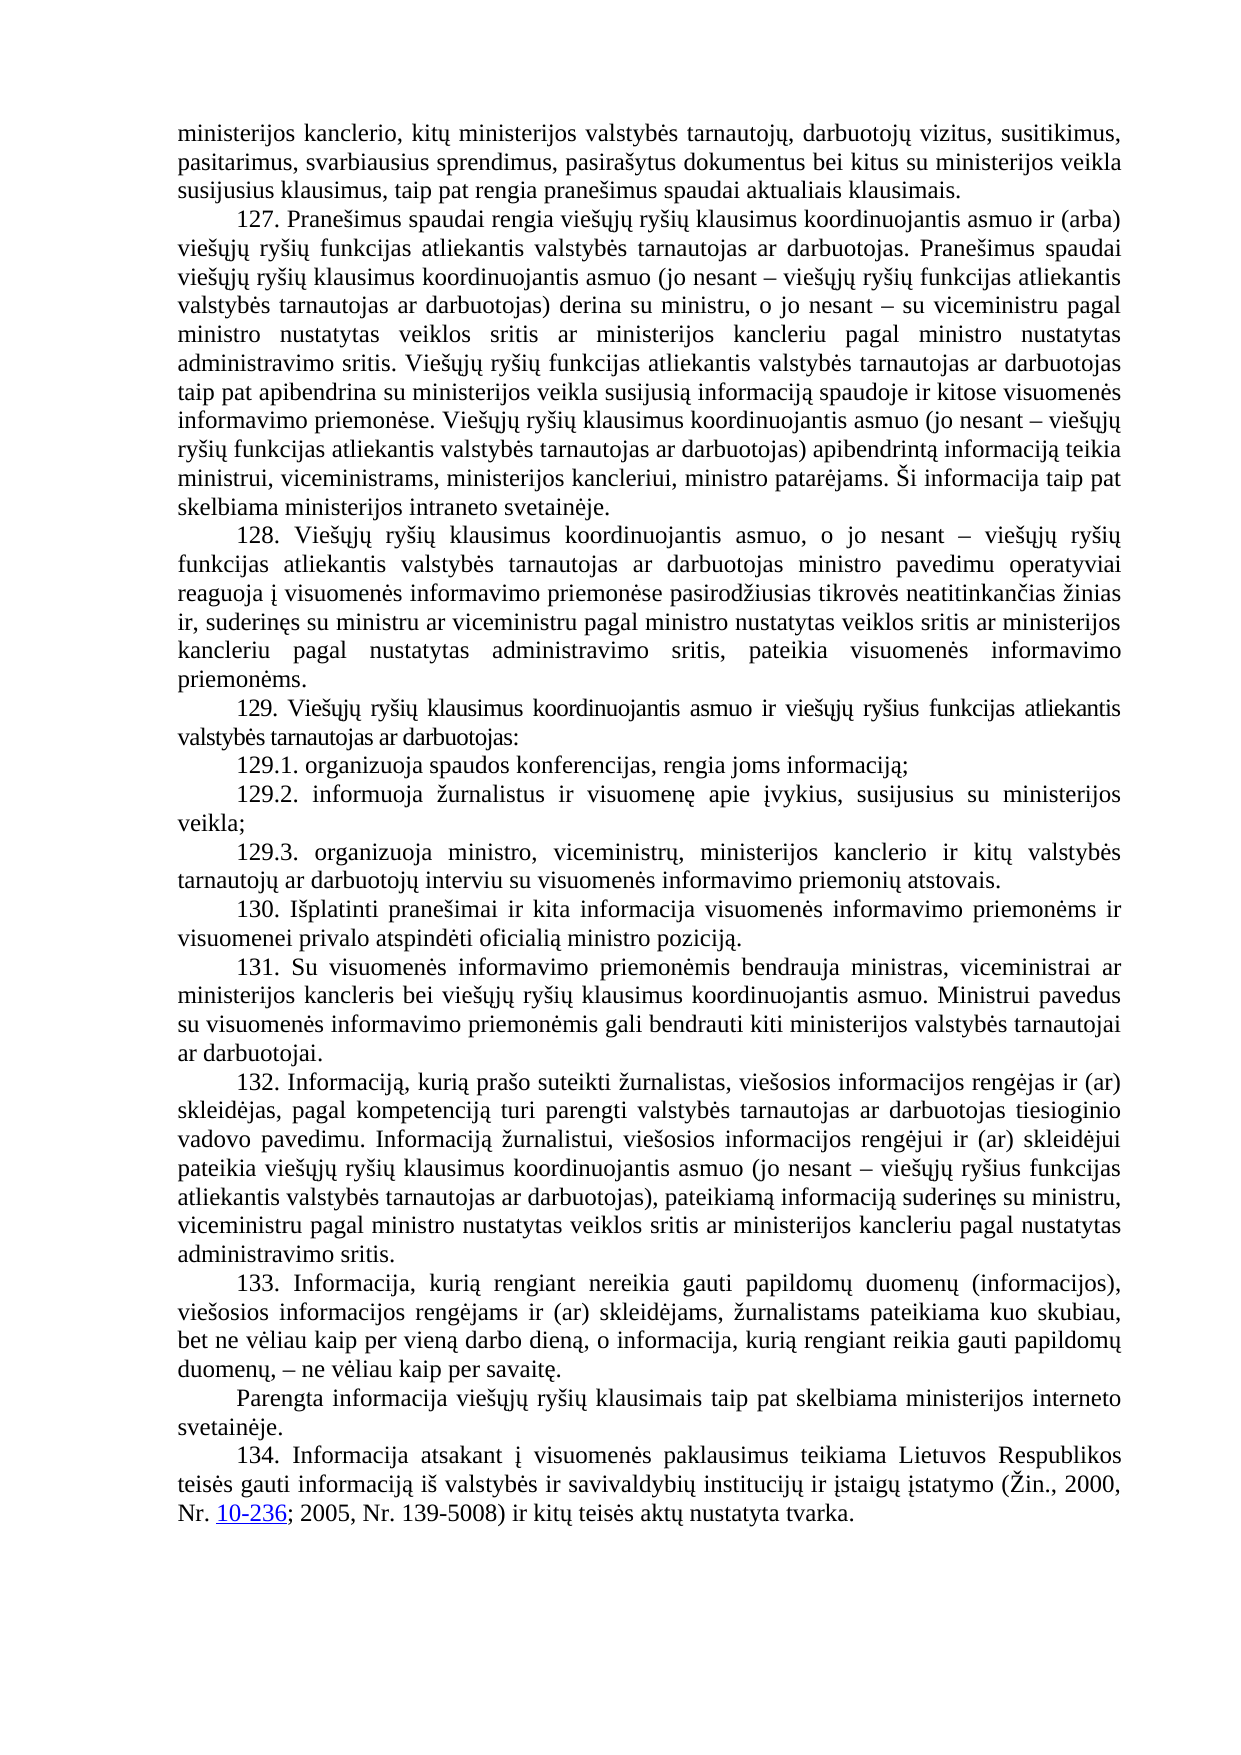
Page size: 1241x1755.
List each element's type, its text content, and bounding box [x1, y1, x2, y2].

text Parengta informacija viešųjų ryšių klausimais taip pat skelbiama ministerijos interneto svetainėje. [177, 1383, 1122, 1441]
text 128. Viešųjų ryšių klausimus koordinuojantis asmuo, o jo nesant – viešųjų ryšių funkcijas atliekantis valstybės tarnautojas ar darbuotojas ministro pavedimu operatyviai reaguoja į visuomenės informavimo priemonėse pasirodžiusias tikrovės neatitinkančias žinias ir, suderinęs su ministru ar viceministru pagal ministro nustatytas veiklos sritis ar ministerijos kancleriu pagal nustatytas administravimo sritis, pateikia visuomenės informavimo priemonėms. [177, 521, 1122, 693]
text 130. Išplatinti pranešimai ir kita informacija visuomenės informavimo priemonėms ir visuomenei privalo atspindėti oficialią ministro poziciją. [177, 894, 1122, 952]
text 131. Su visuomenės informavimo priemonėmis bendrauja ministras, viceministrai ar ministerijos kancleris bei viešųjų ryšių klausimus koordinuojantis asmuo. Ministrui pavedus su visuomenės informavimo priemonėmis gali bendrauti kiti ministerijos valstybės tarnautojai ar darbuotojai. [177, 952, 1122, 1067]
text 129.1. organizuoja spaudos konferencijas, rengia joms informaciją; [177, 751, 1122, 779]
text 132. Informaciją, kurią prašo suteikti žurnalistas, viešosios informacijos rengėjas ir (ar) skleidėjas, pagal kompetenciją turi parengti valstybės tarnautojas ar darbuotojas tiesioginio vadovo pavedimu. Informaciją žurnalistui, viešosios informacijos rengėjui ir (ar) skleidėjui pateikia viešųjų ryšių klausimus koordinuojantis asmuo (jo nesant – viešųjų ryšius funkcijas atliekantis valstybės tarnautojas ar darbuotojas), pateikiamą informaciją suderinęs su ministru, viceministru pagal ministro nustatytas veiklos sritis ar ministerijos kancleriu pagal nustatytas administravimo sritis. [177, 1067, 1122, 1268]
text 129.3. organizuoja ministro, viceministrų, ministerijos kanclerio ir kitų valstybės tarnautojų ar darbuotojų interviu su visuomenės informavimo priemonių atstovais. [177, 837, 1122, 894]
text 134. Informacija atsakant į visuomenės paklausimus teikiama Lietuvos Respublikos teisės gauti informaciją iš valstybės ir savivaldybių institucijų ir įstaigų įstatymo (Žin., 2000, Nr. 10-236; 2005, Nr. 139-5008) ir kitų teisės aktų nustatyta tvarka. [177, 1441, 1122, 1527]
text 129. Viešųjų ryšių klausimus koordinuojantis asmuo ir viešųjų ryšius funkcijas atliekantis valstybės tarnautojas ar darbuotojas: [177, 693, 1122, 751]
text 133. Informacija, kurią rengiant nereikia gauti papildomų duomenų (informacijos), viešosios informacijos rengėjams ir (ar) skleidėjams, žurnalistams pateikiama kuo skubiau, bet ne vėliau kaip per vieną darbo dieną, o informacija, kurią rengiant reikia gauti papildomų duomenų, – ne vėliau kaip per savaitę. [177, 1268, 1122, 1383]
text ministerijos kanclerio, kitų ministerijos valstybės tarnautojų, darbuotojų vizitus, susitikimus, pasitarimus, svarbiausius sprendimus, pasirašytus dokumentus bei kitus su ministerijos veikla susijusius klausimus, taip pat rengia pranešimus spaudai aktualiais klausimais. [177, 118, 1122, 204]
text 127. Pranešimus spaudai rengia viešųjų ryšių klausimus koordinuojantis asmuo ir (arba) viešųjų ryšių funkcijas atliekantis valstybės tarnautojas ar darbuotojas. Pranešimus spaudai viešųjų ryšių klausimus koordinuojantis asmuo (jo nesant – viešųjų ryšių funkcijas atliekantis valstybės tarnautojas ar darbuotojas) derina su ministru, o jo nesant – su viceministru pagal ministro nustatytas veiklos sritis ar ministerijos kancleriu pagal ministro nustatytas administravimo sritis. Viešųjų ryšių funkcijas atliekantis valstybės tarnautojas ar darbuotojas taip pat apibendrina su ministerijos veikla susijusią informaciją spaudoje ir kitose visuomenės informavimo priemonėse. Viešųjų ryšių klausimus koordinuojantis asmuo (jo nesant – viešųjų ryšių funkcijas atliekantis valstybės tarnautojas ar darbuotojas) apibendrintą informaciją teikia ministrui, viceministrams, ministerijos kancleriui, ministro patarėjams. Ši informacija taip pat skelbiama ministerijos intraneto svetainėje. [177, 204, 1122, 521]
text 129.2. informuoja žurnalistus ir visuomenę apie įvykius, susijusius su ministerijos veikla; [177, 779, 1122, 837]
